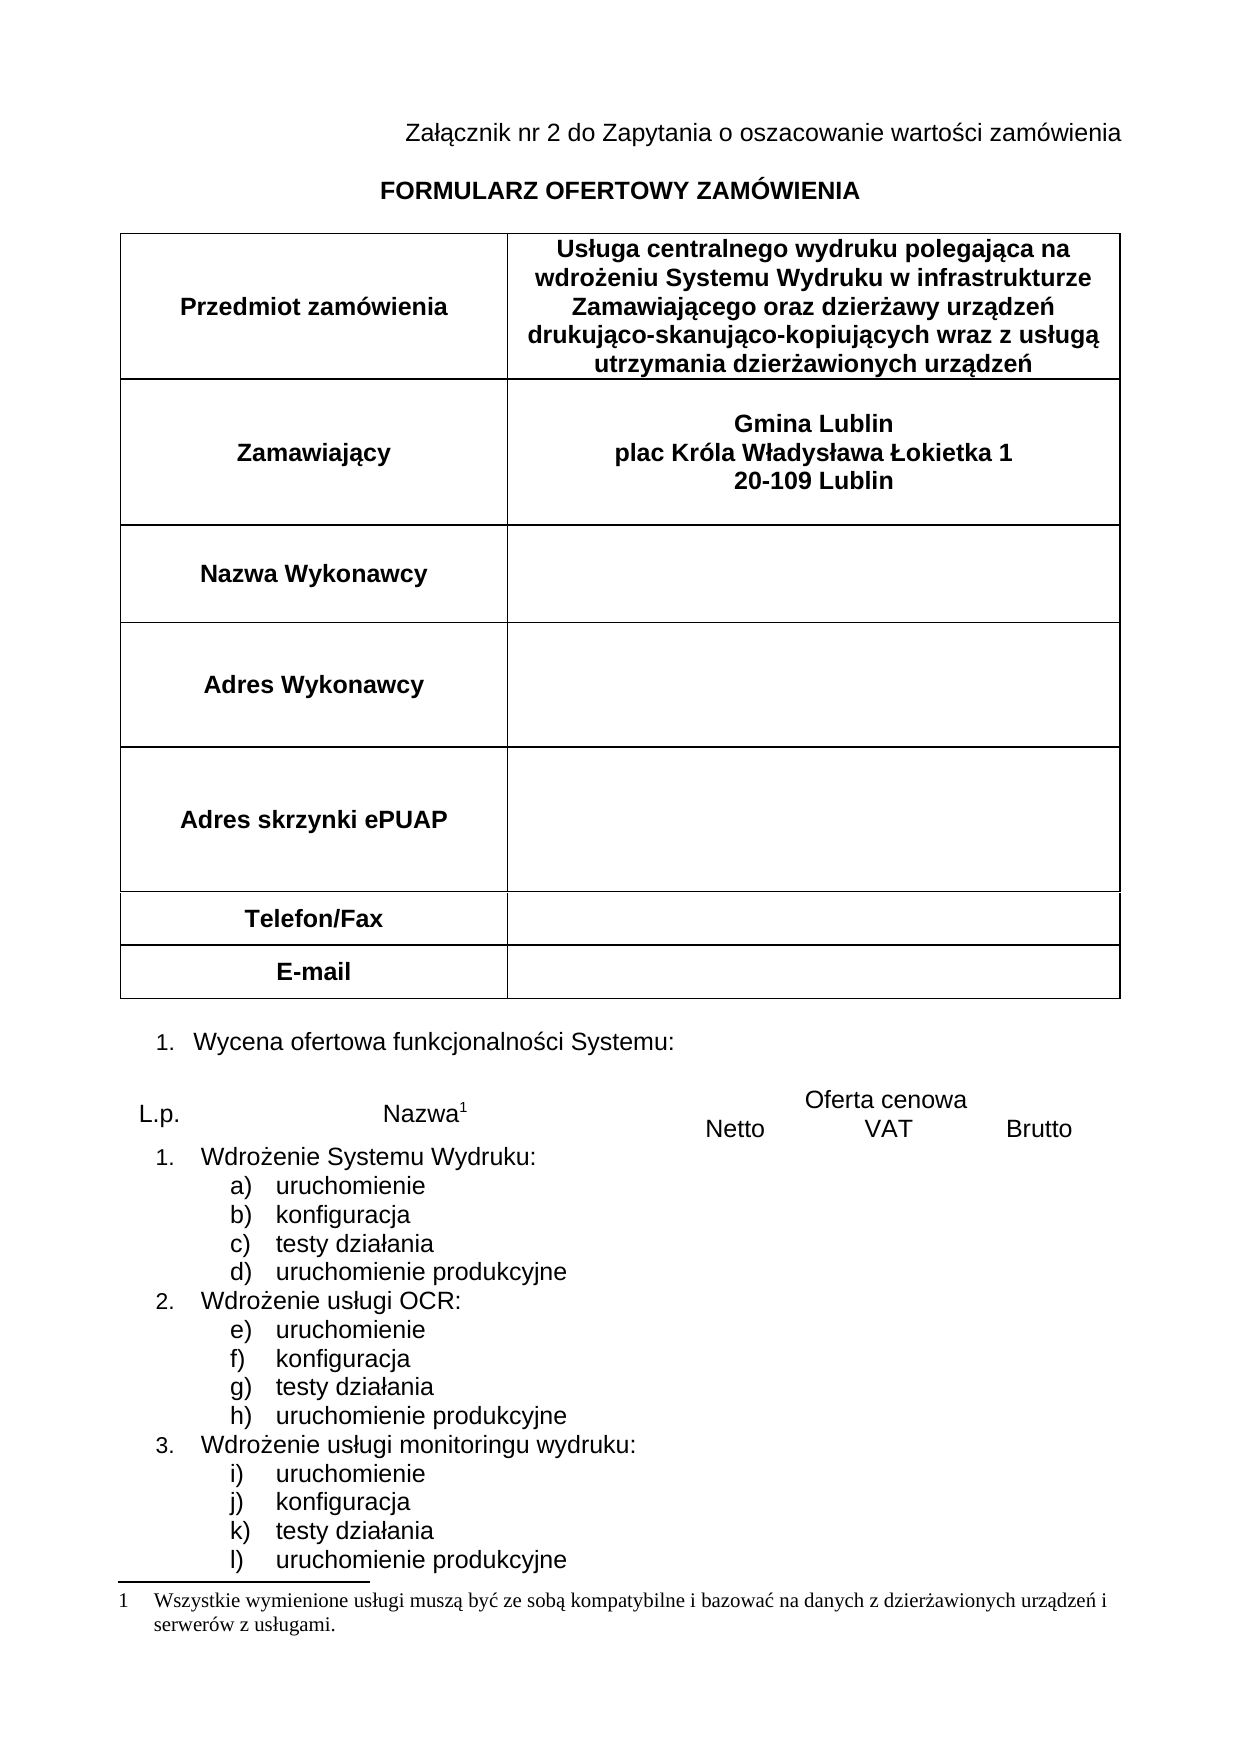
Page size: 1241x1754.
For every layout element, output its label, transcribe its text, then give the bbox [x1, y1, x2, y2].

table_cell [649, 1286, 821, 1430]
table_header Oferta cenowa [649, 1085, 1122, 1114]
table_header L.p. [118, 1085, 201, 1142]
table_cell [956, 1143, 1122, 1286]
table_cell Adres skrzynki ePUAP [121, 748, 507, 891]
table_cell [508, 623, 1119, 746]
table_cell Brutto [956, 1114, 1122, 1142]
list Wycena ofertowa funkcjonalności Systemu: [156, 1027, 1122, 1056]
table_cell [821, 1286, 956, 1430]
table_cell VAT [821, 1114, 956, 1142]
table_cell [118, 1430, 201, 1574]
table_cell [956, 1286, 1122, 1430]
table_cell [508, 893, 1119, 944]
table_cell [821, 1430, 956, 1574]
text Załącznik nr 2 do Zapytania o oszacowanie wartości zamówienia [118, 118, 1122, 147]
table_cell [821, 1143, 956, 1286]
table_cell Wdrożenie usługi OCR: uruchomienie konfiguracja testy działania uruchomienie produkcyjne [201, 1286, 649, 1430]
table_cell [118, 1286, 201, 1430]
table_cell [508, 748, 1119, 891]
table_cell [118, 1143, 201, 1286]
table_cell Nazwa Wykonawcy [121, 526, 507, 622]
table_cell [649, 1430, 821, 1574]
table_header Nazwa [201, 1085, 649, 1142]
table_cell Zamawiający [121, 380, 507, 524]
table_cell [508, 946, 1119, 998]
table_cell E-mail [121, 946, 507, 998]
table_cell Wdrożenie Systemu Wydruku: uruchomienie konfiguracja testy działania uruchomienie produkcyjne [201, 1143, 649, 1286]
table_cell Gmina Lublin plac Króla Władysława Łokietka 1 20-109 Lublin [508, 380, 1119, 524]
table_cell Adres Wykonawcy [121, 623, 507, 746]
table_header Usługa centralnego wydruku polegająca na wdrożeniu Systemu Wydruku w infrastrukturze Zamawiającego oraz dzierżawy urządzeń drukująco-skanująco-kopiujących wraz z usługą utrzymania dzierżawionych urządzeń [508, 234, 1119, 378]
table_cell Telefon/Fax [121, 893, 507, 944]
table_cell [508, 526, 1119, 622]
table_header Przedmiot zamówienia [121, 234, 507, 378]
table_cell Wdrożenie usługi monitoringu wydruku: uruchomienie konfiguracja testy działania uruchomienie produkcyjne [201, 1430, 649, 1574]
text FORMULARZ OFERTOWY ZAMÓWIENIA [118, 147, 1122, 204]
table_cell [956, 1430, 1122, 1574]
table_cell Netto [649, 1114, 821, 1142]
table_cell [649, 1143, 821, 1286]
